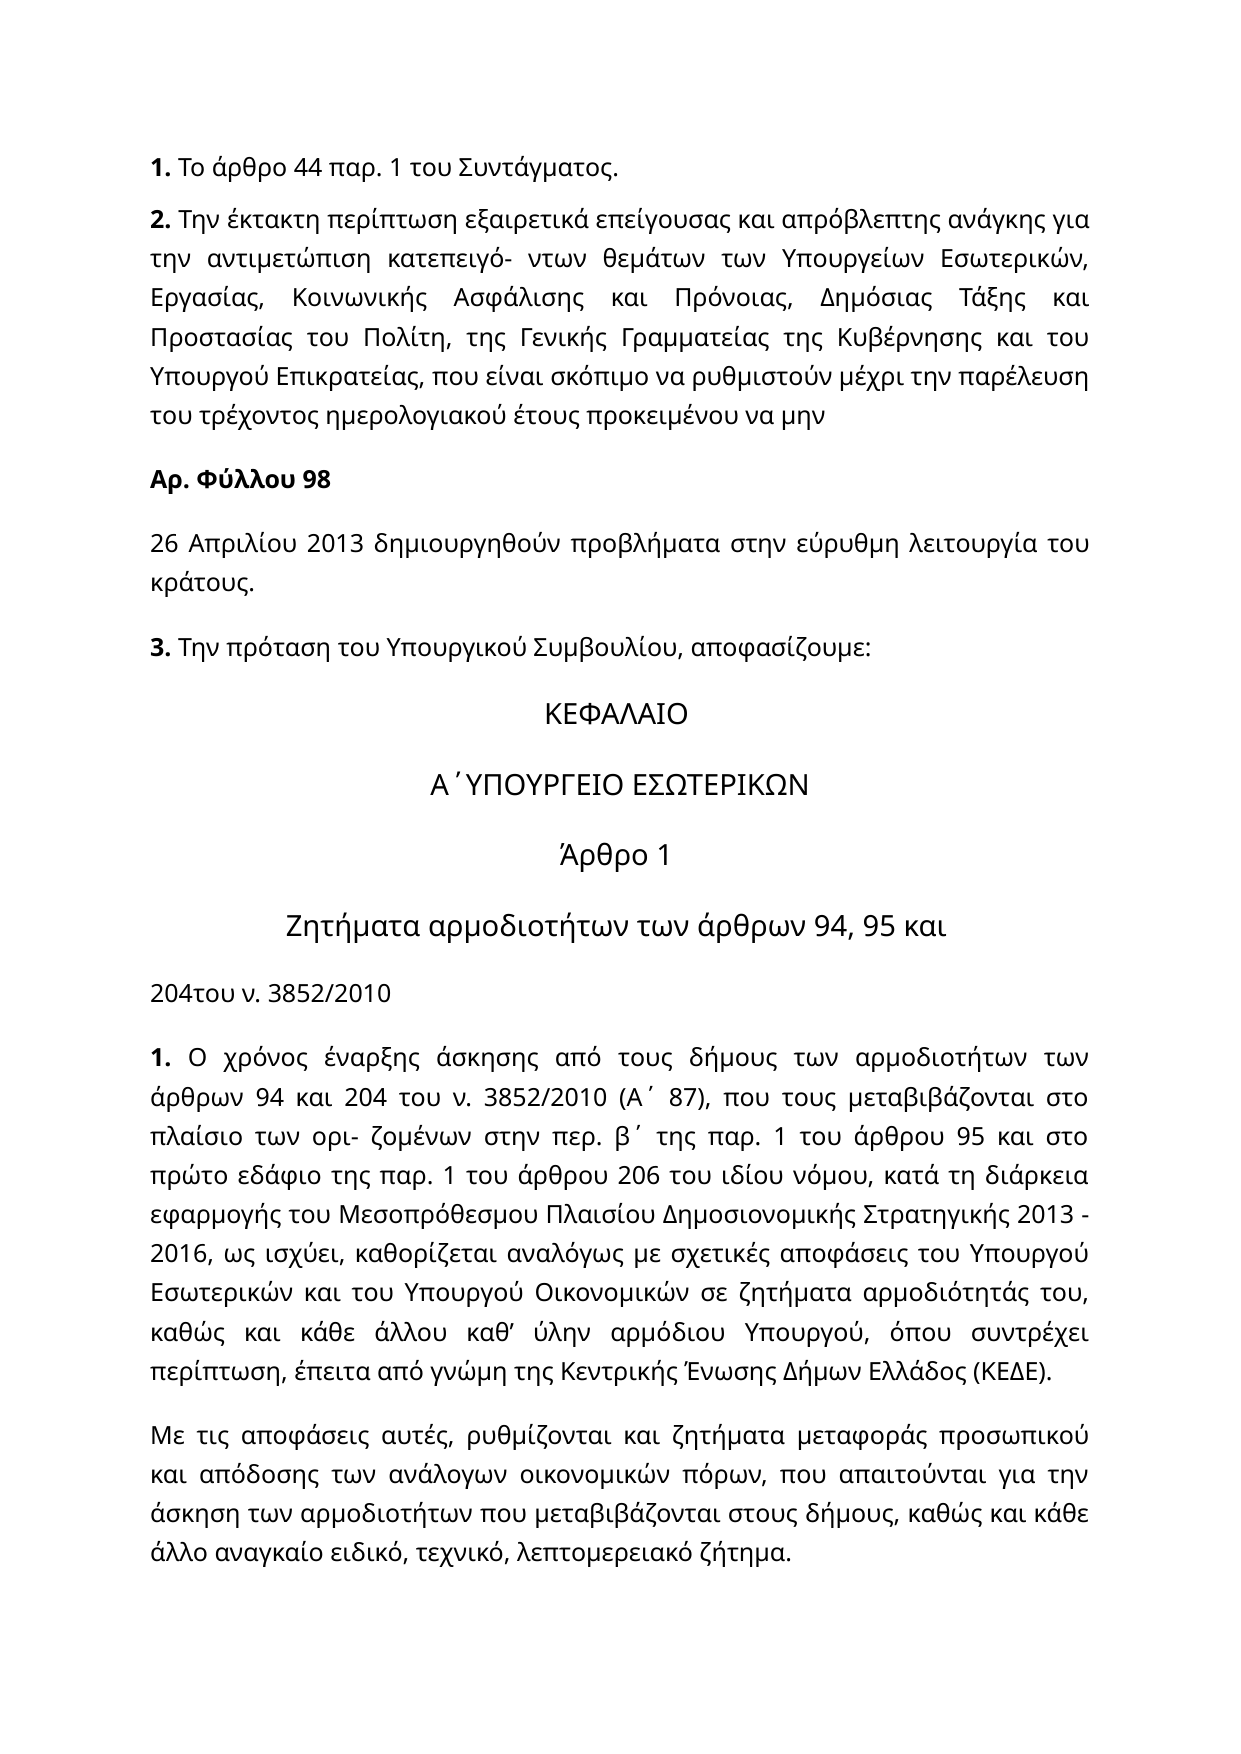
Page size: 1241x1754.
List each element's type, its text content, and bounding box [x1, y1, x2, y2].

text 2. Την έκτακτη περίπτωση εξαιρετικά επείγουσας και απρόβλεπτης ανάγκης για την αντιμετώπιση κατεπειγό- ντων θεμάτων των Υπουργείων Εσωτερικών, Εργασίας, Κοινωνικής Ασφάλισης και Πρόνοιας, Δημόσιας Τάξης και Προστασίας του Πολίτη, της Γενικής Γραμματείας της Κυβέρνησης και του Υπουργού Επικρατείας, που είναι σκόπιμο να ρυθμιστούν μέχρι την παρέλευση του τρέχοντος ημερολογιακού έτους προκειμένου να μην [150, 202, 1090, 432]
text Αρ. Φύλλου 98 [150, 462, 1090, 496]
subtitle ΚΕΦΑΛΑΙΟ [150, 693, 1090, 733]
subtitle Άρθρο 1 [150, 834, 1090, 874]
text 1. Το άρθρο 44 παρ. 1 του Συντάγματος. [150, 150, 1090, 184]
text 204του ν. 3852/2010 [150, 976, 1090, 1010]
subtitle Α΄ΥΠΟΥΡΓΕΙΟ ΕΣΩΤΕΡΙΚΩΝ [150, 764, 1090, 804]
text Με τις αποφάσεις αυτές, ρυθμίζονται και ζητήματα μεταφοράς προσωπικού και απόδοσης των ανάλογων οικονομικών πόρων, που απαιτούνται για την άσκηση των αρμοδιοτήτων που μεταβιβάζονται στους δήμους, καθώς και κάθε άλλο αναγκαίο ειδικό, τεχνικό, λεπτομερειακό ζήτημα. [150, 1417, 1090, 1569]
text 3. Την πρόταση του Υπουργικού Συμβουλίου, αποφασίζουμε: [150, 629, 1090, 663]
subtitle Ζητήματα αρμοδιοτήτων των άρθρων 94, 95 και [150, 905, 1090, 945]
text 26 Απριλίου 2013 δημιουργηθούν προβλήματα στην εύρυθμη λειτουργία του κράτους. [150, 526, 1090, 599]
text 1. Ο χρόνος έναρξης άσκησης από τους δήμους των αρμοδιοτήτων των άρθρων 94 και 204 του ν. 3852/2010 (Α΄ 87), που τους μεταβιβάζονται στο πλαίσιο των ορι- ζομένων στην περ. β΄ της παρ. 1 του άρθρου 95 και στο πρώτο εδάφιο της παρ. 1 του άρθρου 206 του ιδίου νόμου, κατά τη διάρκεια εφαρμογής του Μεσοπρόθεσμου Πλαισίου Δημοσιονομικής Στρατηγικής 2013 - 2016, ως ισχύει, καθορίζεται αναλόγως με σχετικές αποφάσεις του Υπουργού Εσωτερικών και του Υπουργού Οικονομικών σε ζητήματα αρμοδιότητάς του, καθώς και κάθε άλλου καθ’ ύλην αρμόδιου Υπουργού, όπου συντρέχει περίπτωση, έπειτα από γνώμη της Κεντρικής Ένωσης Δήμων Ελλάδος (ΚΕΔΕ). [150, 1040, 1090, 1387]
